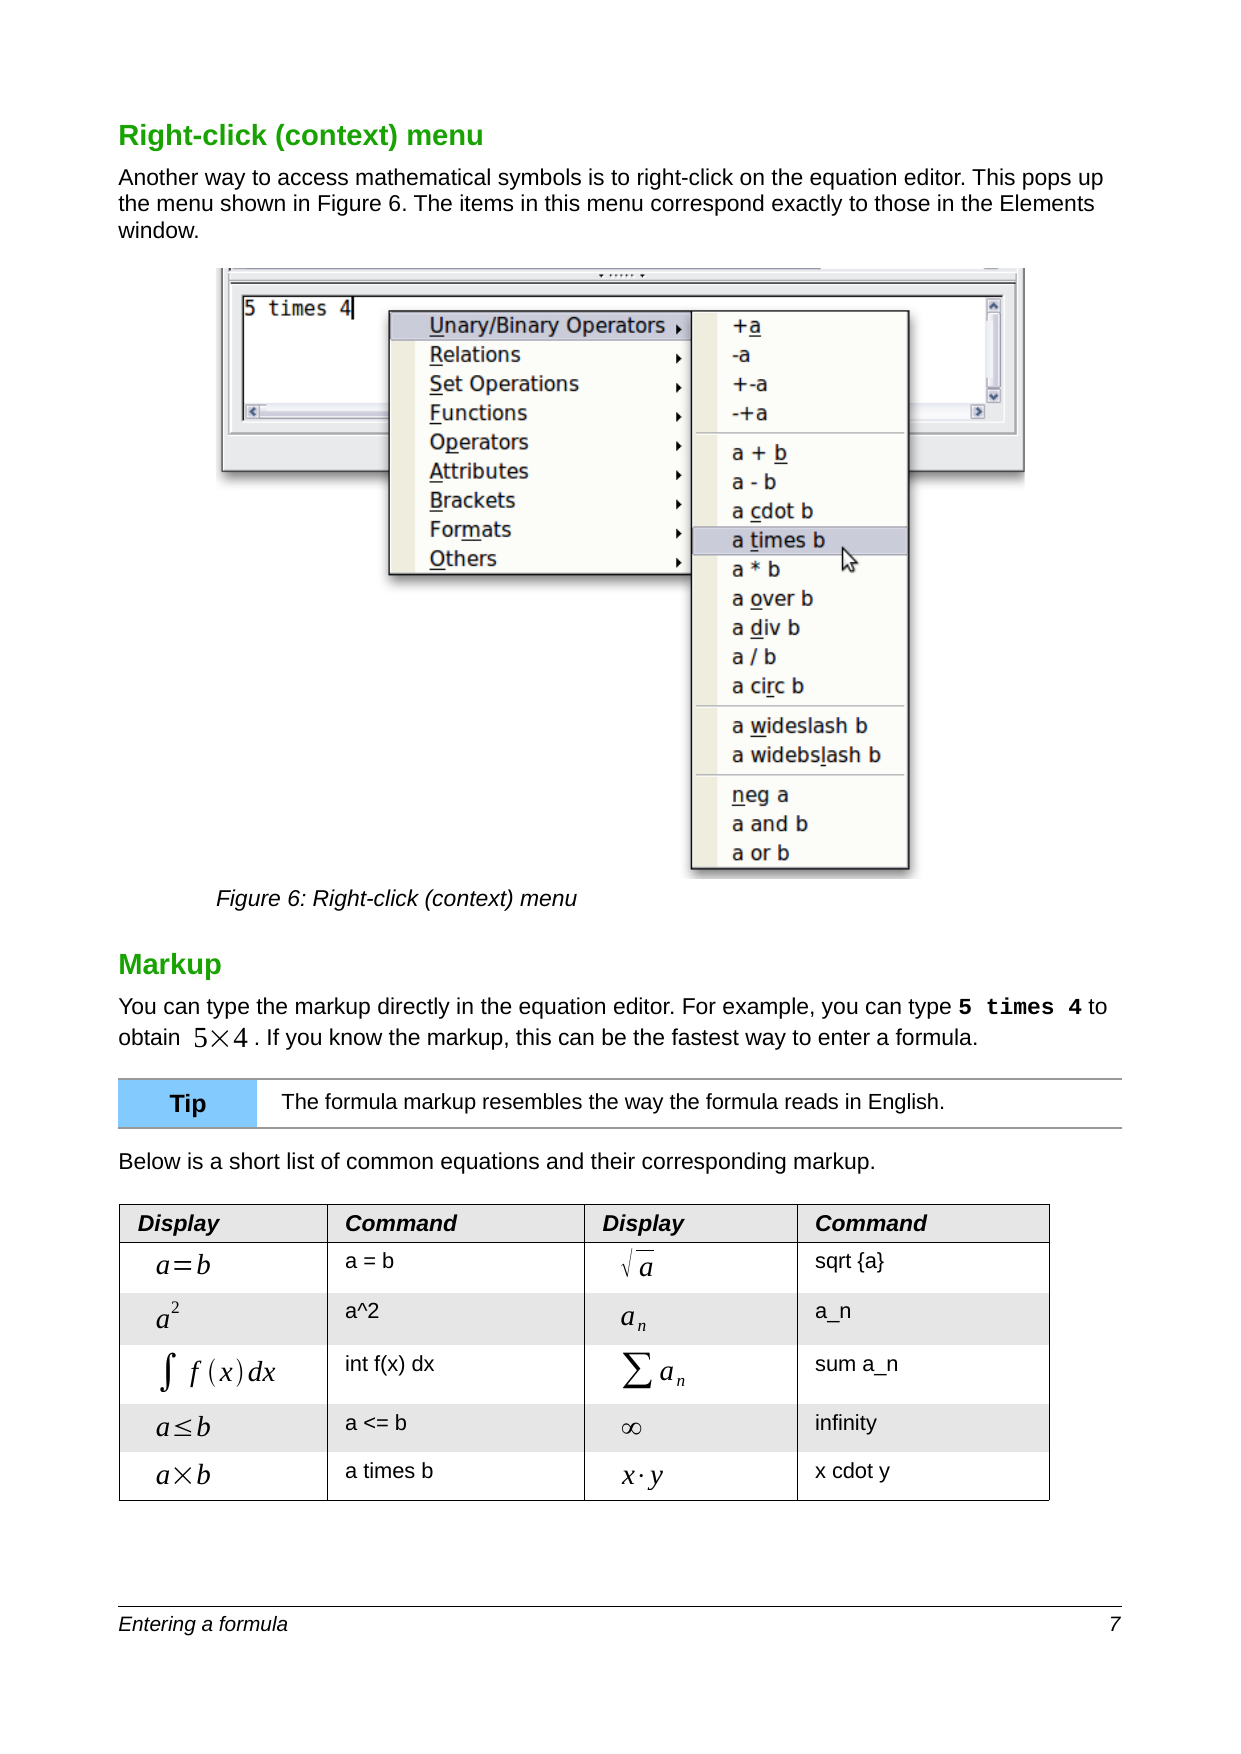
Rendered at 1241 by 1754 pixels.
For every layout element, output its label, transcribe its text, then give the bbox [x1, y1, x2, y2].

table_cell sqrt {a} [798, 1243, 1049, 1293]
table_cell [120, 1452, 327, 1500]
table_cell a^2 [328, 1293, 584, 1345]
table_cell sum a_n [798, 1345, 1049, 1404]
picture [215, 268, 1025, 879]
table_cell [585, 1293, 797, 1345]
table_cell [120, 1293, 327, 1345]
table_cell [120, 1243, 327, 1293]
table_cell a_n [798, 1293, 1049, 1345]
table_header Display [120, 1205, 327, 1242]
table_header Tip [118, 1080, 257, 1127]
table_cell [585, 1452, 797, 1500]
table_cell x cdot y [798, 1452, 1049, 1500]
text Below is a short list of common equations and their corresponding markup. [118, 1148, 1122, 1174]
table_cell infinity [798, 1404, 1049, 1452]
table_cell a times b [328, 1452, 584, 1500]
text Another way to access mathematical symbols is to right-click on the equation editor. This pops up the menu shown in Figure 6. The items in this menu correspond exactly to those in the Elements window. [118, 164, 1122, 243]
table_header Command [328, 1205, 584, 1242]
text Figure 6: Right-click (context) menu [216, 885, 1024, 911]
table_cell [585, 1404, 797, 1452]
subtitle Markup [118, 947, 1122, 980]
table_cell a <= b [328, 1404, 584, 1452]
table_cell [120, 1345, 327, 1404]
table_header Display [585, 1205, 797, 1242]
table_cell [585, 1243, 797, 1293]
table_cell [585, 1345, 797, 1404]
subtitle Right-click (context) menu [118, 118, 1122, 152]
table_cell int f(x) dx [328, 1345, 584, 1404]
text You can type the markup directly in the equation editor. For example, you can type 5 times 4 to obtain . If you know the markup, this can be the fastest way to enter a formula. [118, 993, 1122, 1053]
table_header The formula markup resembles the way the formula reads in English. [258, 1080, 1122, 1127]
table_cell a = b [328, 1243, 584, 1293]
table_header Command [798, 1205, 1049, 1242]
table_cell [120, 1404, 327, 1452]
